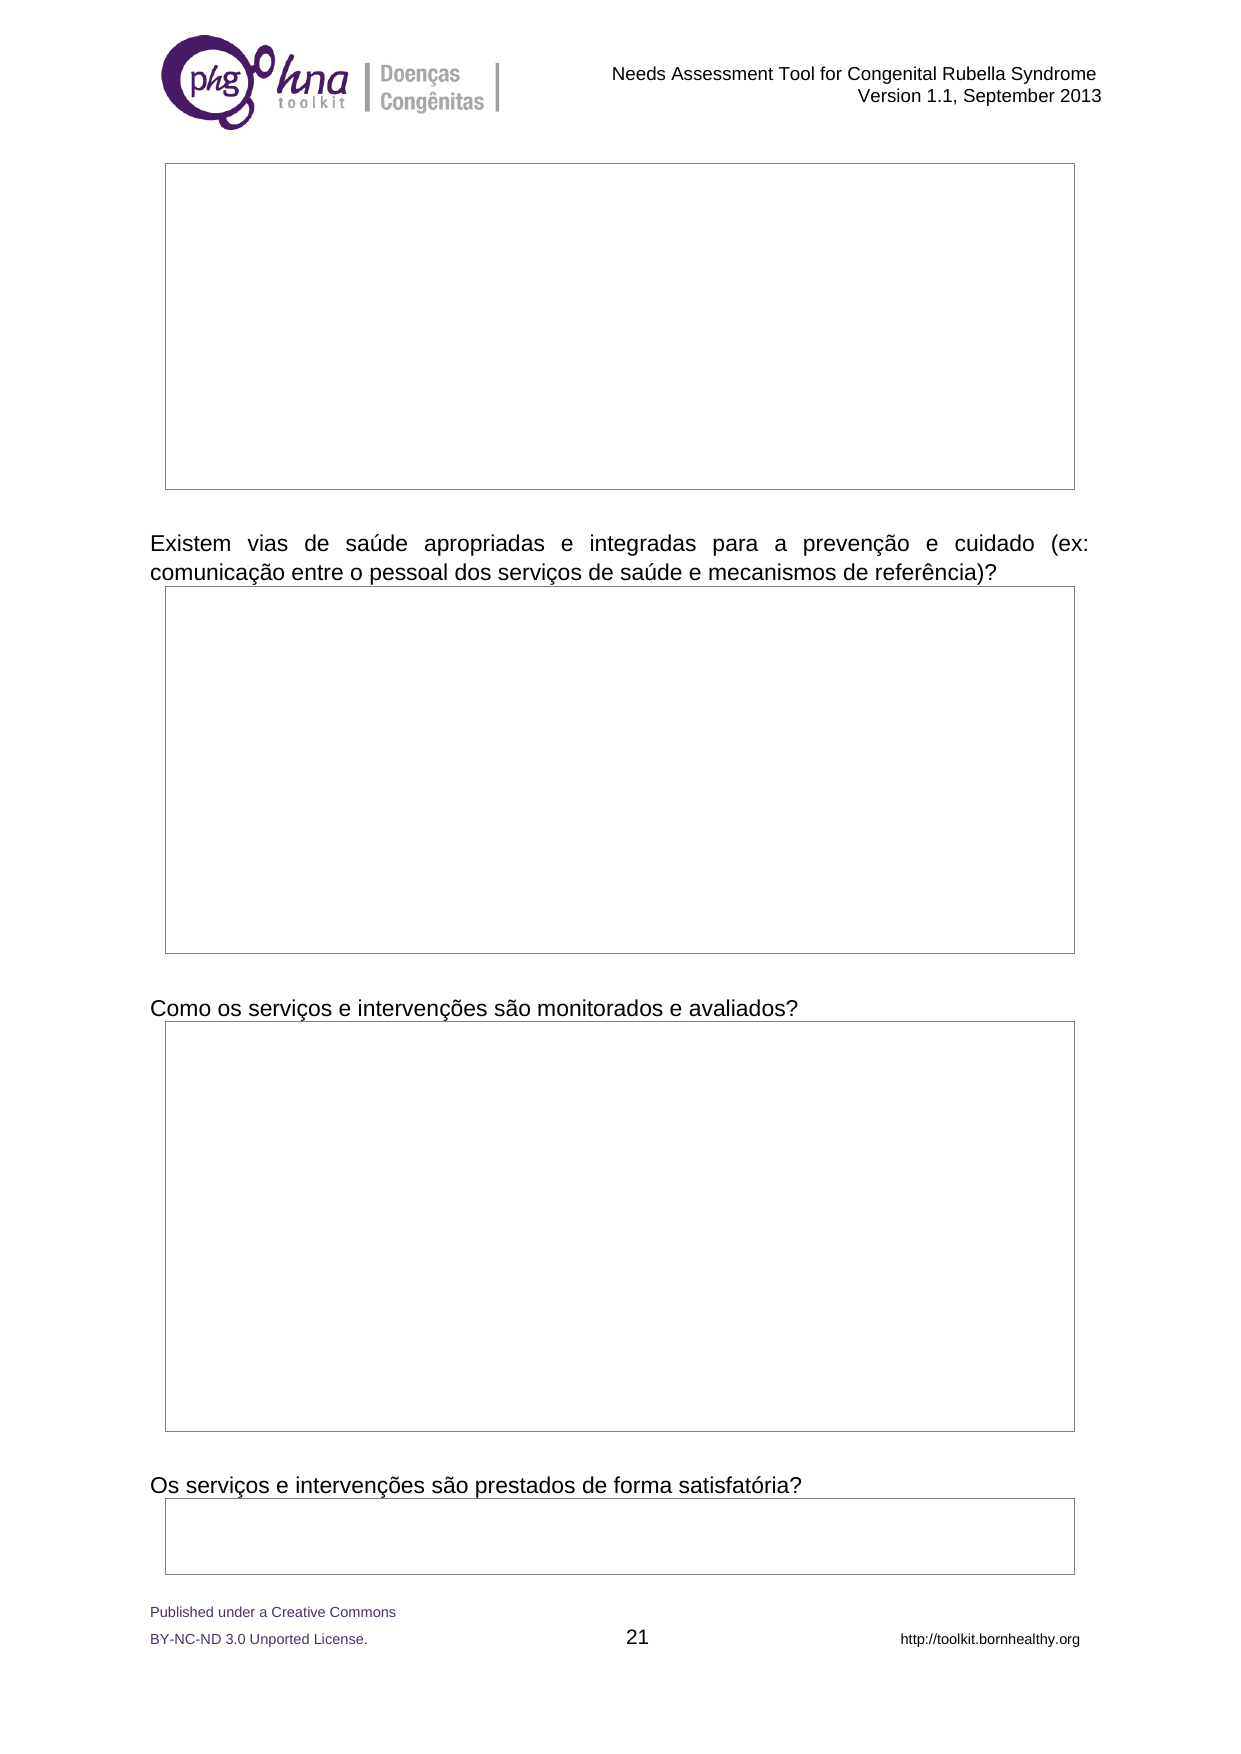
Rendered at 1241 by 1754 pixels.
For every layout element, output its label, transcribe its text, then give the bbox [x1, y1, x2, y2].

subtitle Os serviços e intervenções são prestados de forma satisfatória? [150, 1469, 1090, 1498]
subtitle Existem vias de saúde apropriadas e integradas para a prevenção e cuidado (ex: comunicação entre o pessoal dos serviços de saúde e mecanismos de referência)? [150, 527, 1090, 586]
subtitle Como os serviços e intervenções são monitorados e avaliados? [150, 992, 1090, 1021]
